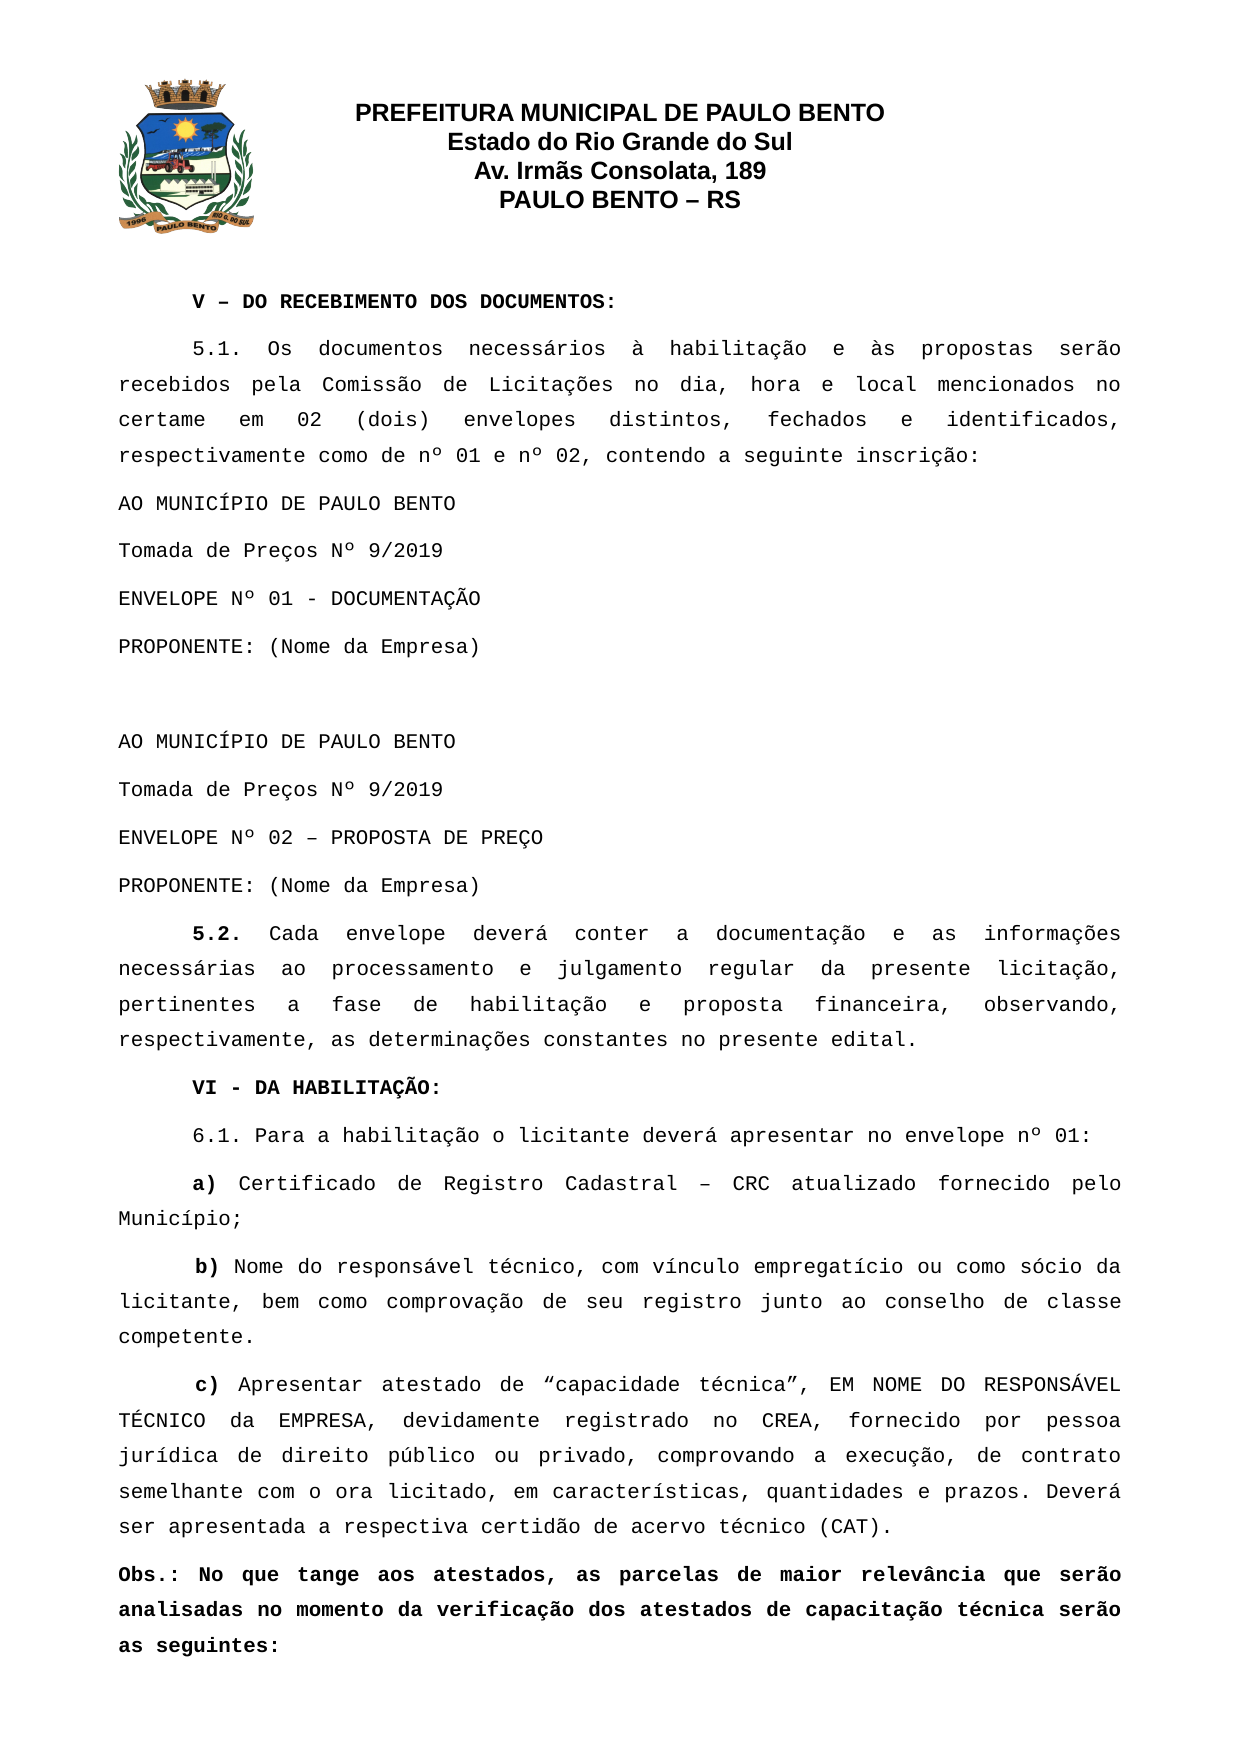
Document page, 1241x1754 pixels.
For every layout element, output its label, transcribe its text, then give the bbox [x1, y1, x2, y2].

text 6.1. Para a habilitação o licitante deverá apresentar no envelope nº 01: [118, 1125, 1122, 1148]
text PROPONENTE: (Nome da Empresa) [118, 636, 1122, 659]
picture [118, 78, 254, 234]
text Obs.: No que tange aos atestados, as parcelas de maior relevância que serão analisadas no momento da verificação dos atestados de capacitação técnica serão as seguintes: [118, 1564, 1122, 1658]
text ENVELOPE Nº 02 – PROPOSTA DE PREÇO [118, 827, 1122, 851]
text AO MUNICÍPIO DE PAULO BENTO [118, 492, 1122, 516]
text 5.1. Os documentos necessários à habilitação e às propostas serão recebidos pela Comissão de Licitações no dia, hora e local mencionados no certame em 02 (dois) envelopes distintos, fechados e identificados, respectivamente como de nº 01 e nº 02, contendo a seguinte inscrição: [118, 338, 1122, 468]
text a) Certificado de Registro Cadastral – CRC atualizado fornecido pelo Município; [118, 1172, 1122, 1232]
text Tomada de Preços Nº 9/2019 [118, 540, 1122, 564]
text PROPONENTE: (Nome da Empresa) [118, 875, 1122, 899]
text V – DO RECEBIMENTO DOS DOCUMENTOS: [118, 291, 1122, 314]
text b) Nome do responsável técnico, com vínculo empregatício ou como sócio da licitante, bem como comprovação de seu registro junto ao conselho de classe competente. [118, 1256, 1122, 1350]
text Tomada de Preços Nº 9/2019 [118, 779, 1122, 803]
text c) Apresentar atestado de “capacidade técnica”, EM NOME DO RESPONSÁVEL TÉCNICO da EMPRESA, devidamente registrado no CREA, fornecido por pessoa jurídica de direito público ou privado, comprovando a execução, de contrato semelhante com o ora licitado, em características, quantidades e prazos. Deverá ser apresentada a respectiva certidão de acervo técnico (CAT). [118, 1374, 1122, 1540]
text AO MUNICÍPIO DE PAULO BENTO [118, 732, 1122, 755]
text VI - DA HABILITAÇÃO: [118, 1077, 1122, 1101]
text 5.2. Cada envelope deverá conter a documentação e as informações necessárias ao processamento e julgamento regular da presente licitação, pertinentes a fase de habilitação e proposta financeira, observando, respectivamente, as determinações constantes no presente edital. [118, 923, 1122, 1053]
text ENVELOPE Nº 01 - DOCUMENTAÇÃO [118, 588, 1122, 612]
